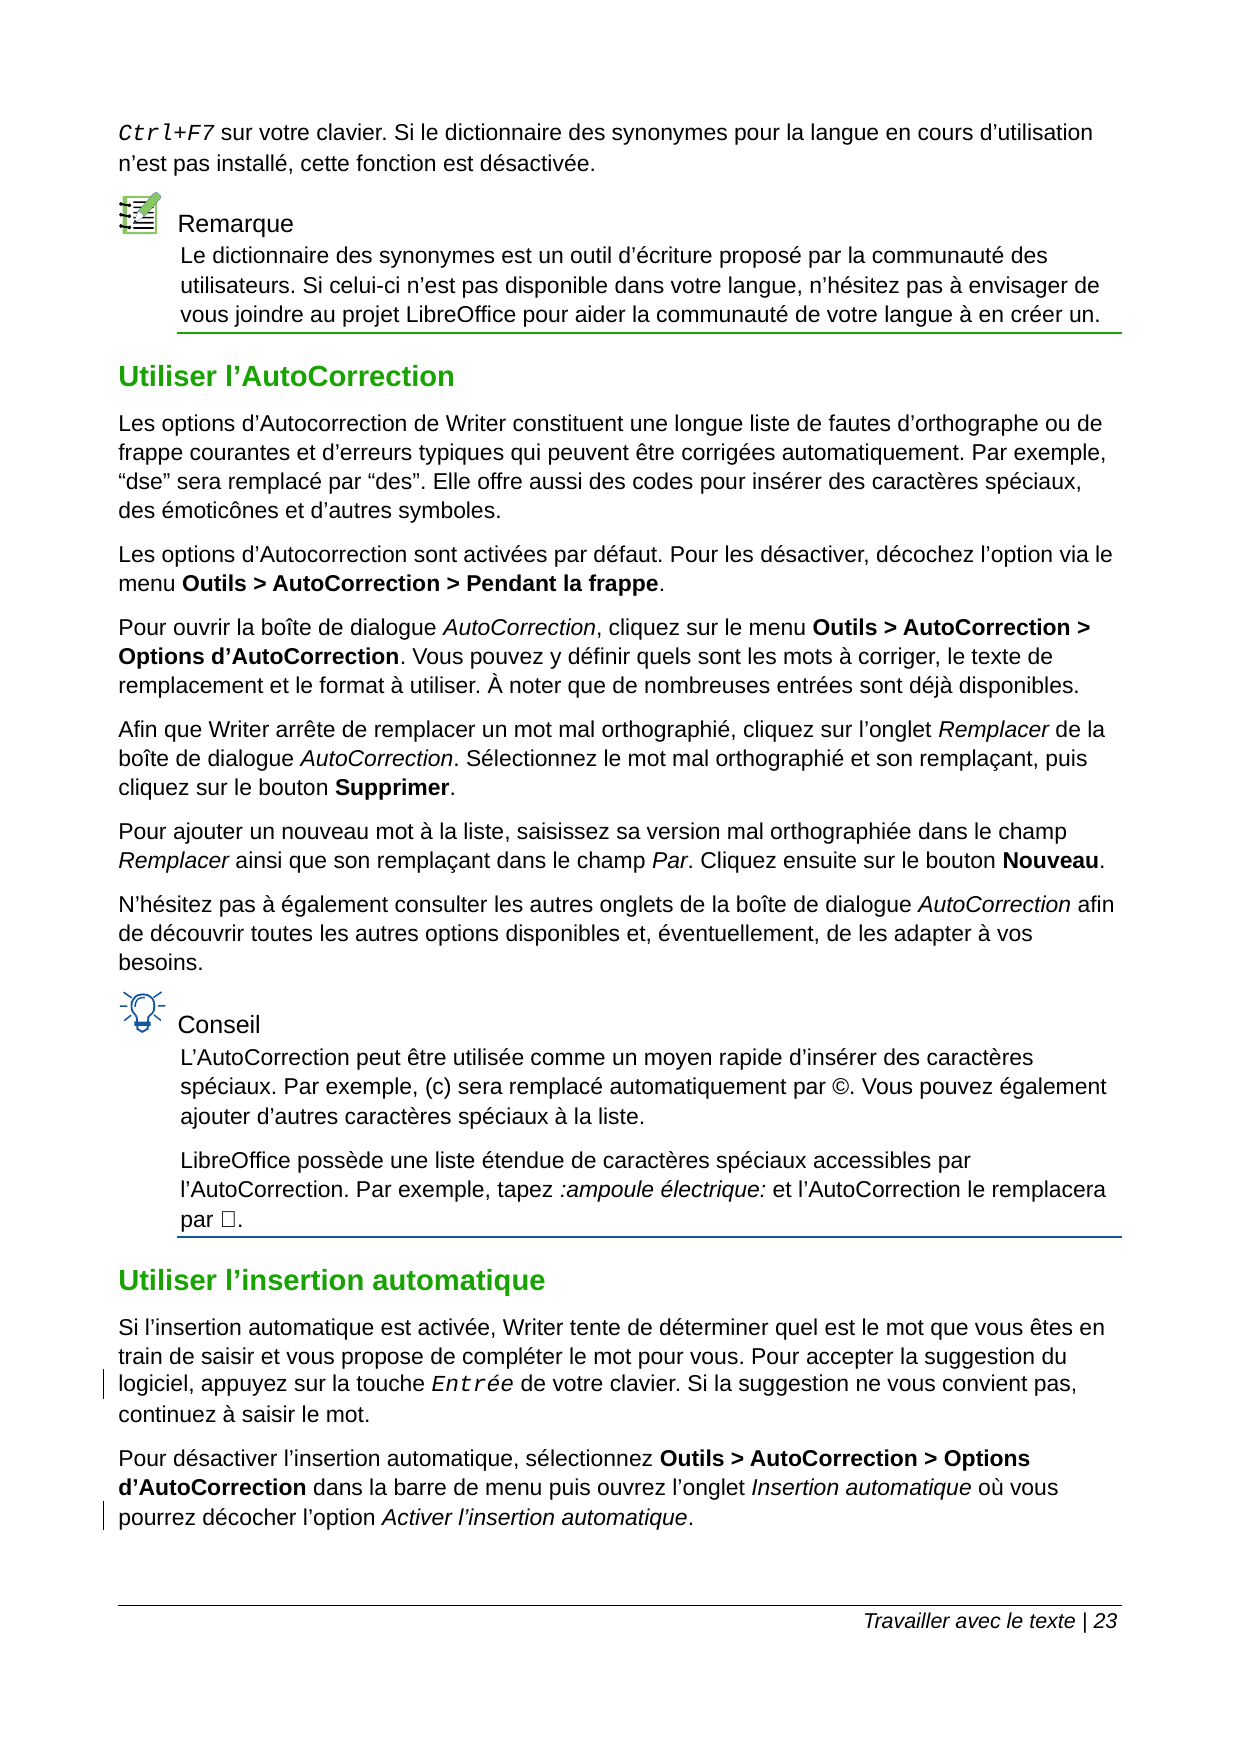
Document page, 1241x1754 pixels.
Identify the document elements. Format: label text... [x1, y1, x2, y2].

text Les options d’Autocorrection sont activées par défaut. Pour les désactiver, décochez l’option via le menu Outils > AutoCorrection > Pendant la frappe. [118, 538, 1122, 596]
text Pour désactiver l’insertion automatique, sélectionnez Outils > AutoCorrection > Options d’AutoCorrection dans la barre de menu puis ouvrez l’onglet Insertion automatique où vous pourrez décocher l’option Activer l’insertion automatique. [118, 1442, 1122, 1530]
subtitle Utiliser l’AutoCorrection [118, 363, 1122, 392]
text Pour ouvrir la boîte de dialogue AutoCorrection, cliquez sur le menu Outils > AutoCorrection > Options d’AutoCorrection. Vous pouvez y définir quels sont les mots à corriger, le texte de remplacement et le format à utiliser. À noter que de nombreuses entrées sont déjà disponibles. [118, 611, 1122, 698]
text Pour ajouter un nouveau mot à la liste, saisissez sa version mal orthographiée dans le champ Remplacer ainsi que son remplaçant dans le champ Par. Cliquez ensuite sur le bouton Nouveau. [118, 815, 1122, 873]
text Ctrl+F7 sur votre clavier. Si le dictionnaire des synonymes pour la langue en cours d’utilisation n’est pas installé, cette fonction est désactivée. [118, 118, 1122, 176]
list Conseil [118, 990, 1122, 1039]
text Le dictionnaire des synonymes est un outil d’écriture proposé par la communauté des utilisateurs. Si celui-ci n’est pas disponible dans votre langue, n’hésitez pas à envisager de vous joindre au projet LibreOffice pour aider la communauté de votre langue à en créer un. [177, 237, 1122, 332]
text Les options d’Autocorrection de Writer constituent une longue liste de fautes d’orthographe ou de frappe courantes et d’erreurs typiques qui peuvent être corrigées automatiquement. Par exemple, “dse” sera remplacé par “des”. Elle offre aussi des codes pour insérer des caractères spéciaux, des émoticônes et d’autres symboles. [118, 407, 1122, 523]
text Si l’insertion automatique est activée, Writer tente de déterminer quel est le mot que vous êtes en train de saisir et vous propose de compléter le mot pour vous. Pour accepter la suggestion du logiciel, appuyez sur la touche Entrée de votre clavier. Si la suggestion ne vous convient pas, continuez à saisir le mot. [118, 1311, 1122, 1428]
text LibreOffice possède une liste étendue de caractères spéciaux accessibles par l’AutoCorrection. Par exemple, tapez :ampoule électrique: et l’AutoCorrection le remplacera par 💡. [177, 1142, 1122, 1236]
list Remarque [118, 191, 1122, 237]
text Afin que Writer arrête de remplacer un mot mal orthographié, cliquez sur l’onglet Remplacer de la boîte de dialogue AutoCorrection. Sélectionnez le mot mal orthographié et son remplaçant, puis cliquez sur le bouton Supprimer. [118, 713, 1122, 801]
subtitle Utiliser l’insertion automatique [118, 1267, 1122, 1296]
text L’AutoCorrection peut être utilisée comme un moyen rapide d’insérer des caractères spéciaux. Par exemple, (c) sera remplacé automatiquement par ©. Vous pouvez également ajouter d’autres caractères spéciaux à la liste. [177, 1039, 1122, 1130]
text N’hésitez pas à également consulter les autres onglets de la boîte de dialogue AutoCorrection afin de découvrir toutes les autres options disponibles et, éventuellement, de les adapter à vos besoins. [118, 888, 1122, 976]
